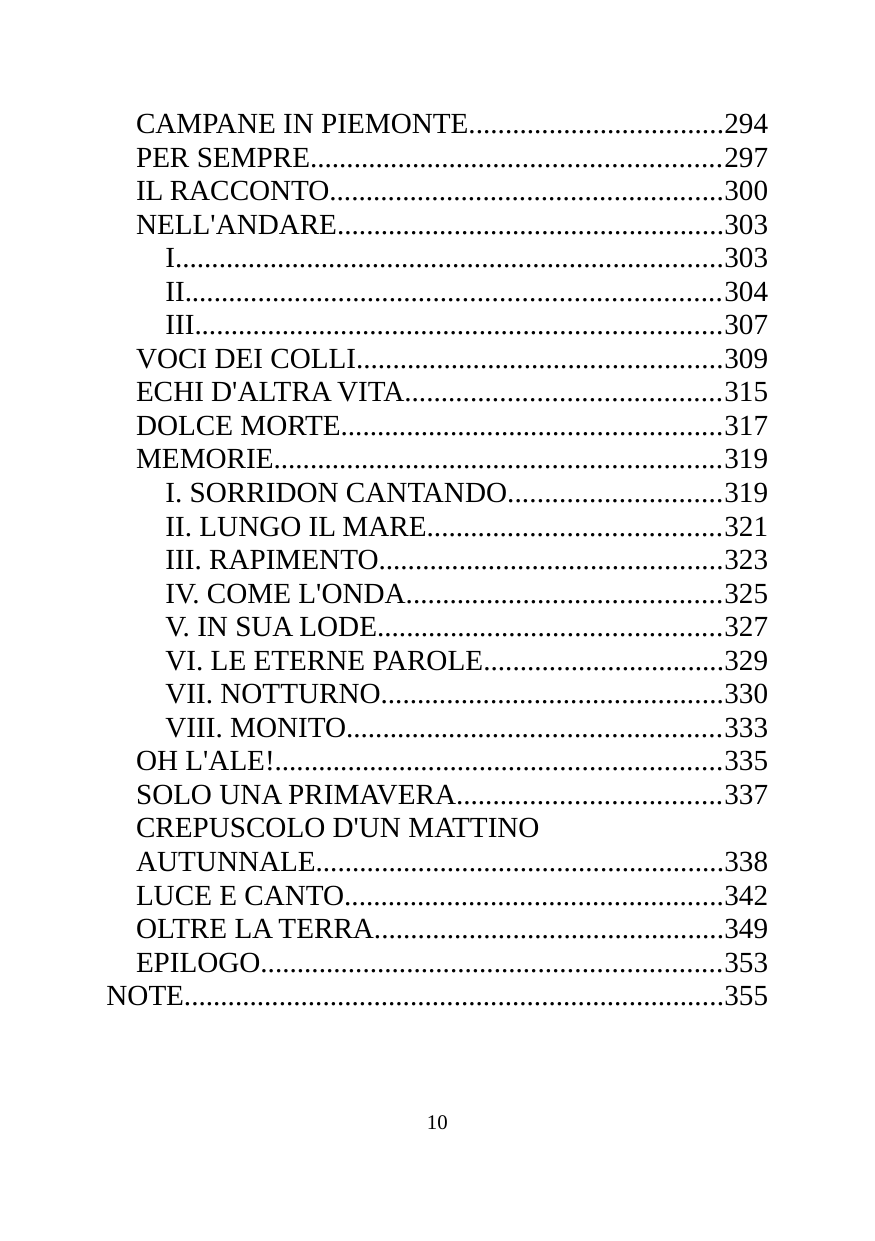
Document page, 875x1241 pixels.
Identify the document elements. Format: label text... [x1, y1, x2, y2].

text PER SEMPRE. 297 [136, 140, 768, 173]
text V. IN SUA LODE. 327 [165, 609, 768, 643]
text NOTE 355 [106, 978, 768, 1012]
text III. RAPIMENTO. 323 [165, 542, 768, 576]
text OH L'ALE! 335 [136, 743, 768, 777]
text VOCI DEI COLLI. 309 [136, 341, 768, 374]
text OLTRE LA TERRA 349 [136, 911, 768, 945]
text II. 304 [165, 274, 768, 307]
text VII. NOTTURNO. 330 [165, 676, 768, 710]
text CREPUSCOLO D'UN MATTINO AUTUNNALE 338 [136, 811, 768, 878]
text ECHI D'ALTRA VITA 315 [136, 374, 768, 408]
text IV. COME L'ONDA. 325 [165, 576, 768, 609]
text CAMPANE IN PIEMONTE. 294 [136, 106, 768, 140]
text III. 307 [165, 307, 768, 341]
text II. LUNGO IL MARE. 321 [165, 509, 768, 542]
text SOLO UNA PRIMAVERA. 337 [136, 777, 768, 811]
text LUCE E CANTO 342 [136, 878, 768, 911]
text EPILOGO 353 [136, 945, 768, 978]
text I. SORRIDON CANTANDO. 319 [165, 475, 768, 509]
text DOLCE MORTE 317 [136, 408, 768, 442]
text I 303 [165, 240, 768, 274]
text IL RACCONTO 300 [136, 173, 768, 207]
text NELL'ANDARE. 303 [136, 207, 768, 240]
text MEMORIE 319 [136, 442, 768, 475]
text VIII. MONITO. 333 [165, 710, 768, 743]
text VI. LE ETERNE PAROLE. 329 [165, 643, 768, 676]
